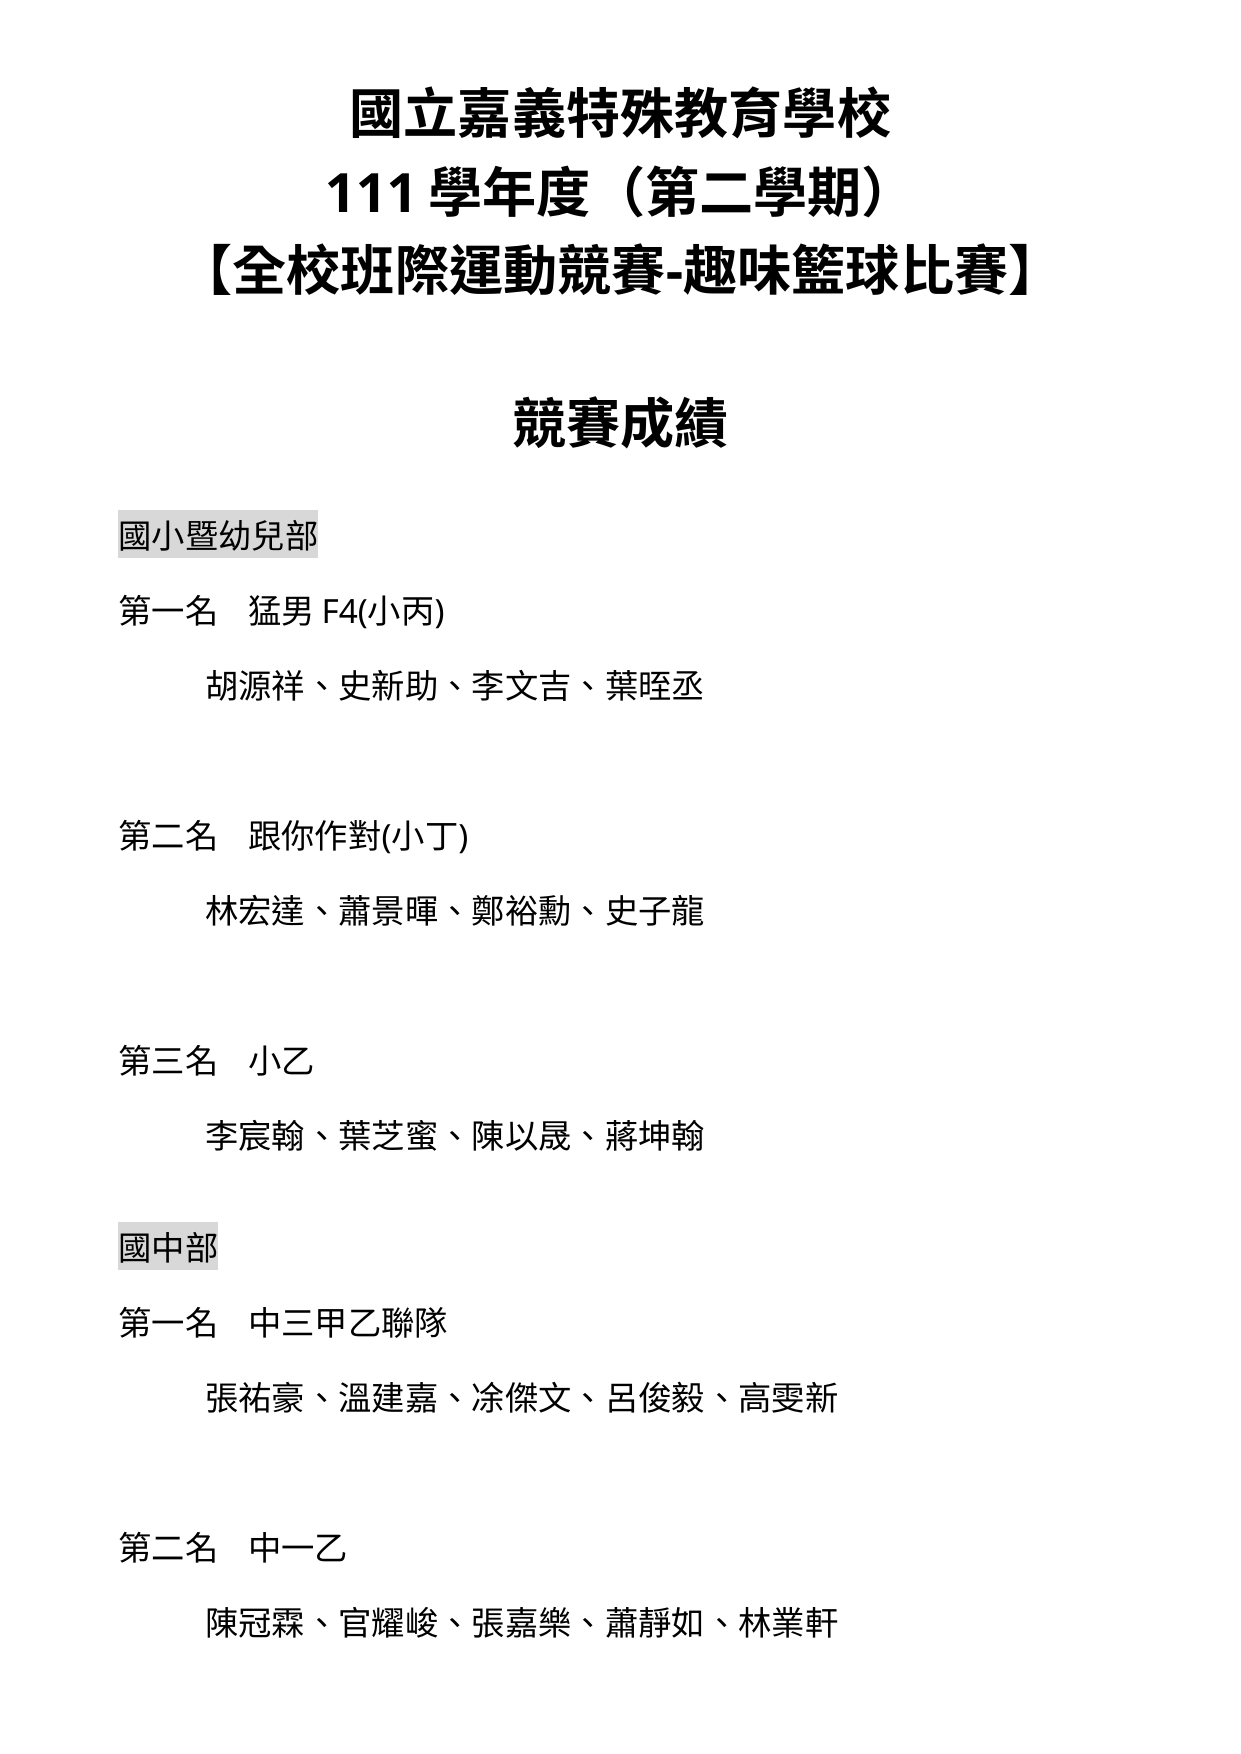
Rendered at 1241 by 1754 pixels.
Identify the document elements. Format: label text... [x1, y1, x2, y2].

text 第二名 跟你作對(小丁) [118, 796, 1122, 871]
text 【全校班際運動競賽-趣味籃球比賽】 [118, 228, 1122, 306]
text 國中部 [118, 1209, 1122, 1284]
text 陳冠霖、官耀峻、張嘉樂、蕭靜如、林業軒 [118, 1584, 1122, 1659]
text 林宏達、蕭景暉、鄭裕勳、史子龍 [118, 871, 1122, 946]
text 胡源祥、史新助、李文吉、葉晊丞 [118, 646, 1122, 721]
text 國立嘉義特殊教育學校 [118, 71, 1122, 149]
text 第一名 中三甲乙聯隊 [118, 1284, 1122, 1359]
text 第一名 猛男F4(小丙) [118, 571, 1122, 646]
text 國小暨幼兒部 [118, 496, 1122, 571]
text 競賽成績 [118, 380, 1122, 459]
text 111學年度（第二學期） [118, 149, 1122, 228]
text 第二名 中一乙 [118, 1509, 1122, 1584]
text 張祐豪、溫建嘉、凃傑文、呂俊毅、高雯新 [118, 1359, 1122, 1434]
text 第三名 小乙 [118, 1021, 1122, 1096]
text 李宸翰、葉芝蜜、陳以晟、蔣坤翰 [118, 1096, 1122, 1171]
